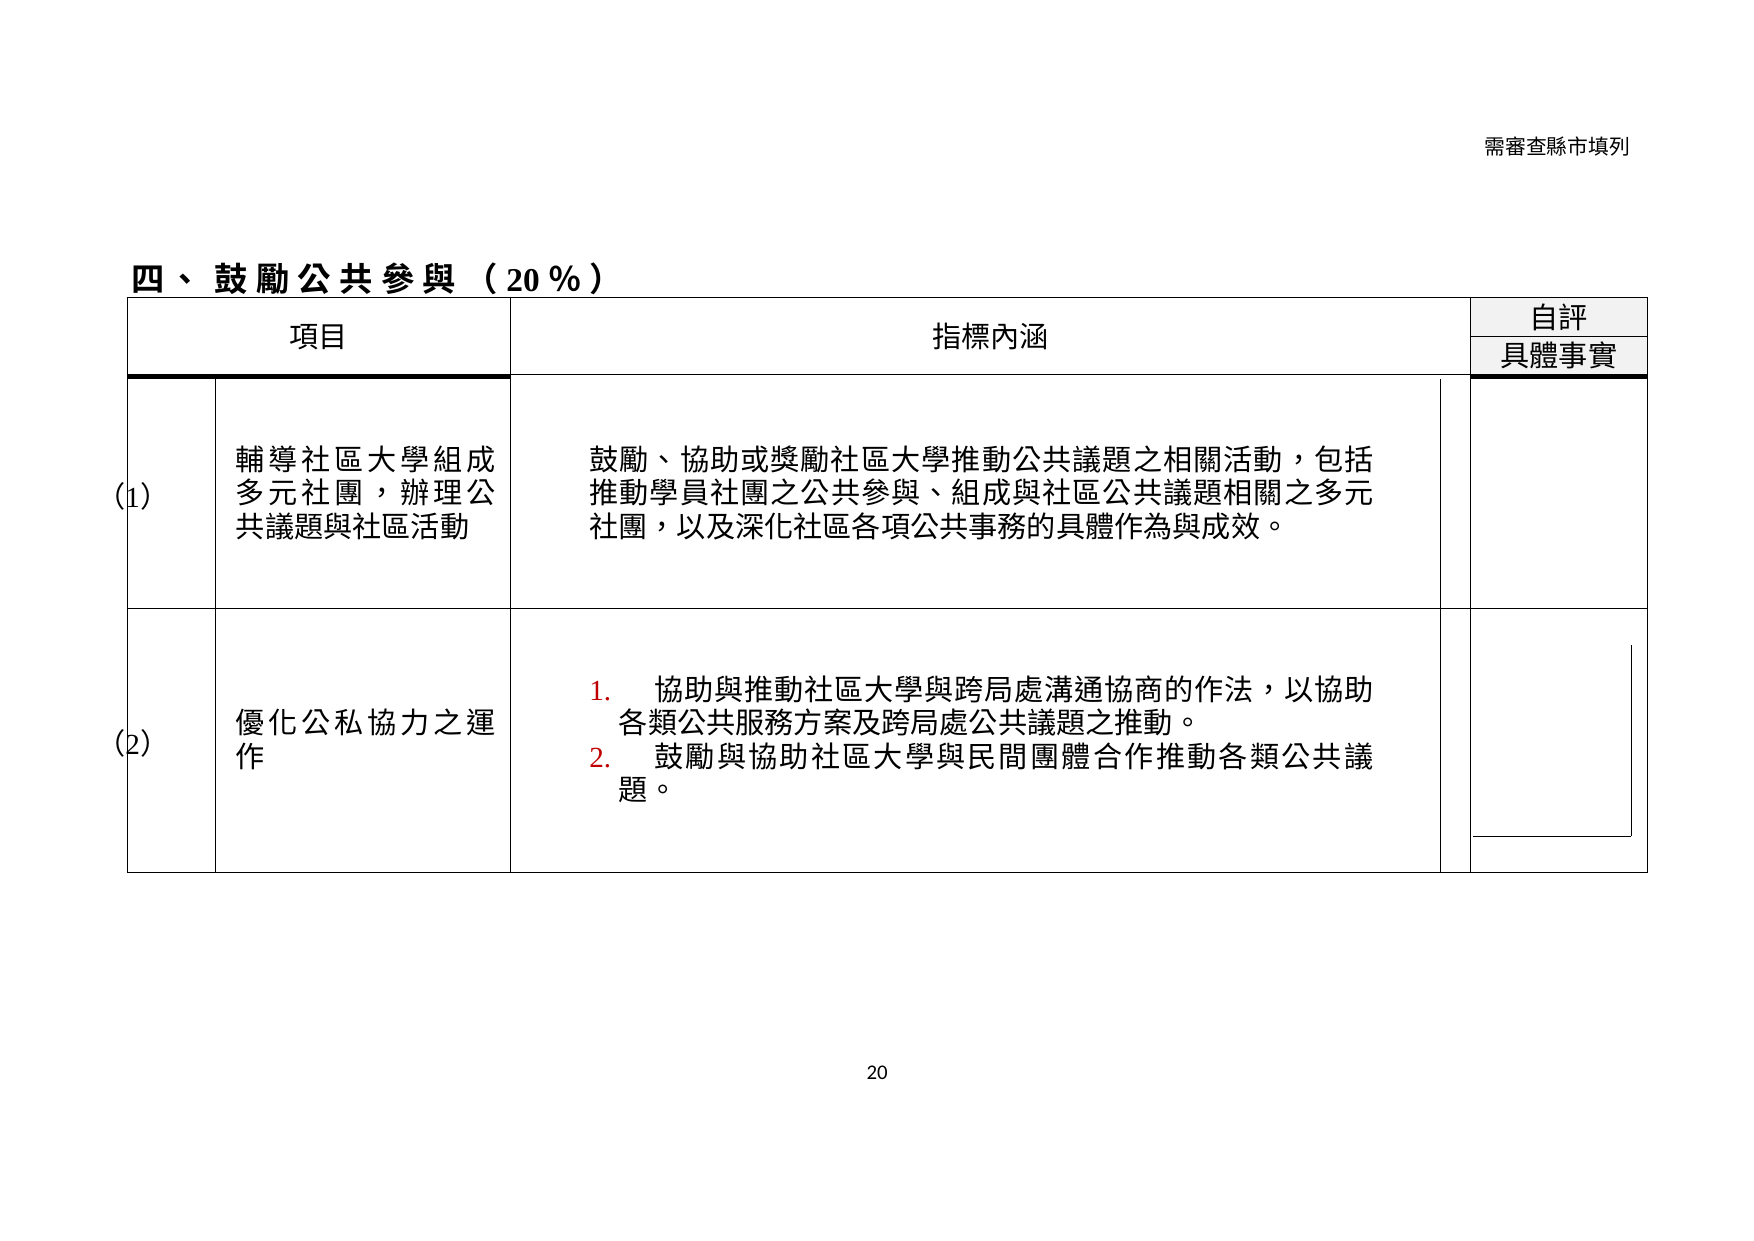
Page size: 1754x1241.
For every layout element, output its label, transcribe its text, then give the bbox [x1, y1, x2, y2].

table_cell [1441, 609, 1470, 872]
table_cell [128, 609, 215, 872]
table_cell 輔導社區大學組成多元社團，辦理公共議題與社區活動 [216, 379, 510, 608]
table_cell 具體事實 [1471, 337, 1647, 374]
table_cell [128, 736, 135, 750]
table_cell [1471, 379, 1647, 608]
table_cell 鼓勵、協助或獎勵社區大學推動公共議題之相關活動，包括推動學員社團之公共參與、組成與社區公共議題相關之多元社團，以及深化社區各項公共事務的具體作為與成效。 [511, 375, 1470, 608]
table_header 指標內涵 [511, 298, 1470, 374]
table_cell [1471, 609, 1647, 872]
table_cell 協助與推動社區大學與跨局處溝通協商的作法，以協助各類公共服務方案及跨局處公共議題之推動。 鼓勵與協助社區大學與民間團體合作推動各類公共議題。 [511, 609, 1440, 872]
text 四、鼓勵公共參與（20％） [127, 235, 1627, 297]
table_cell [128, 379, 215, 608]
table_header 自評 [1471, 298, 1647, 336]
table_header 項目 [128, 298, 510, 374]
table_cell 優化公私協力之運作 [216, 609, 510, 872]
